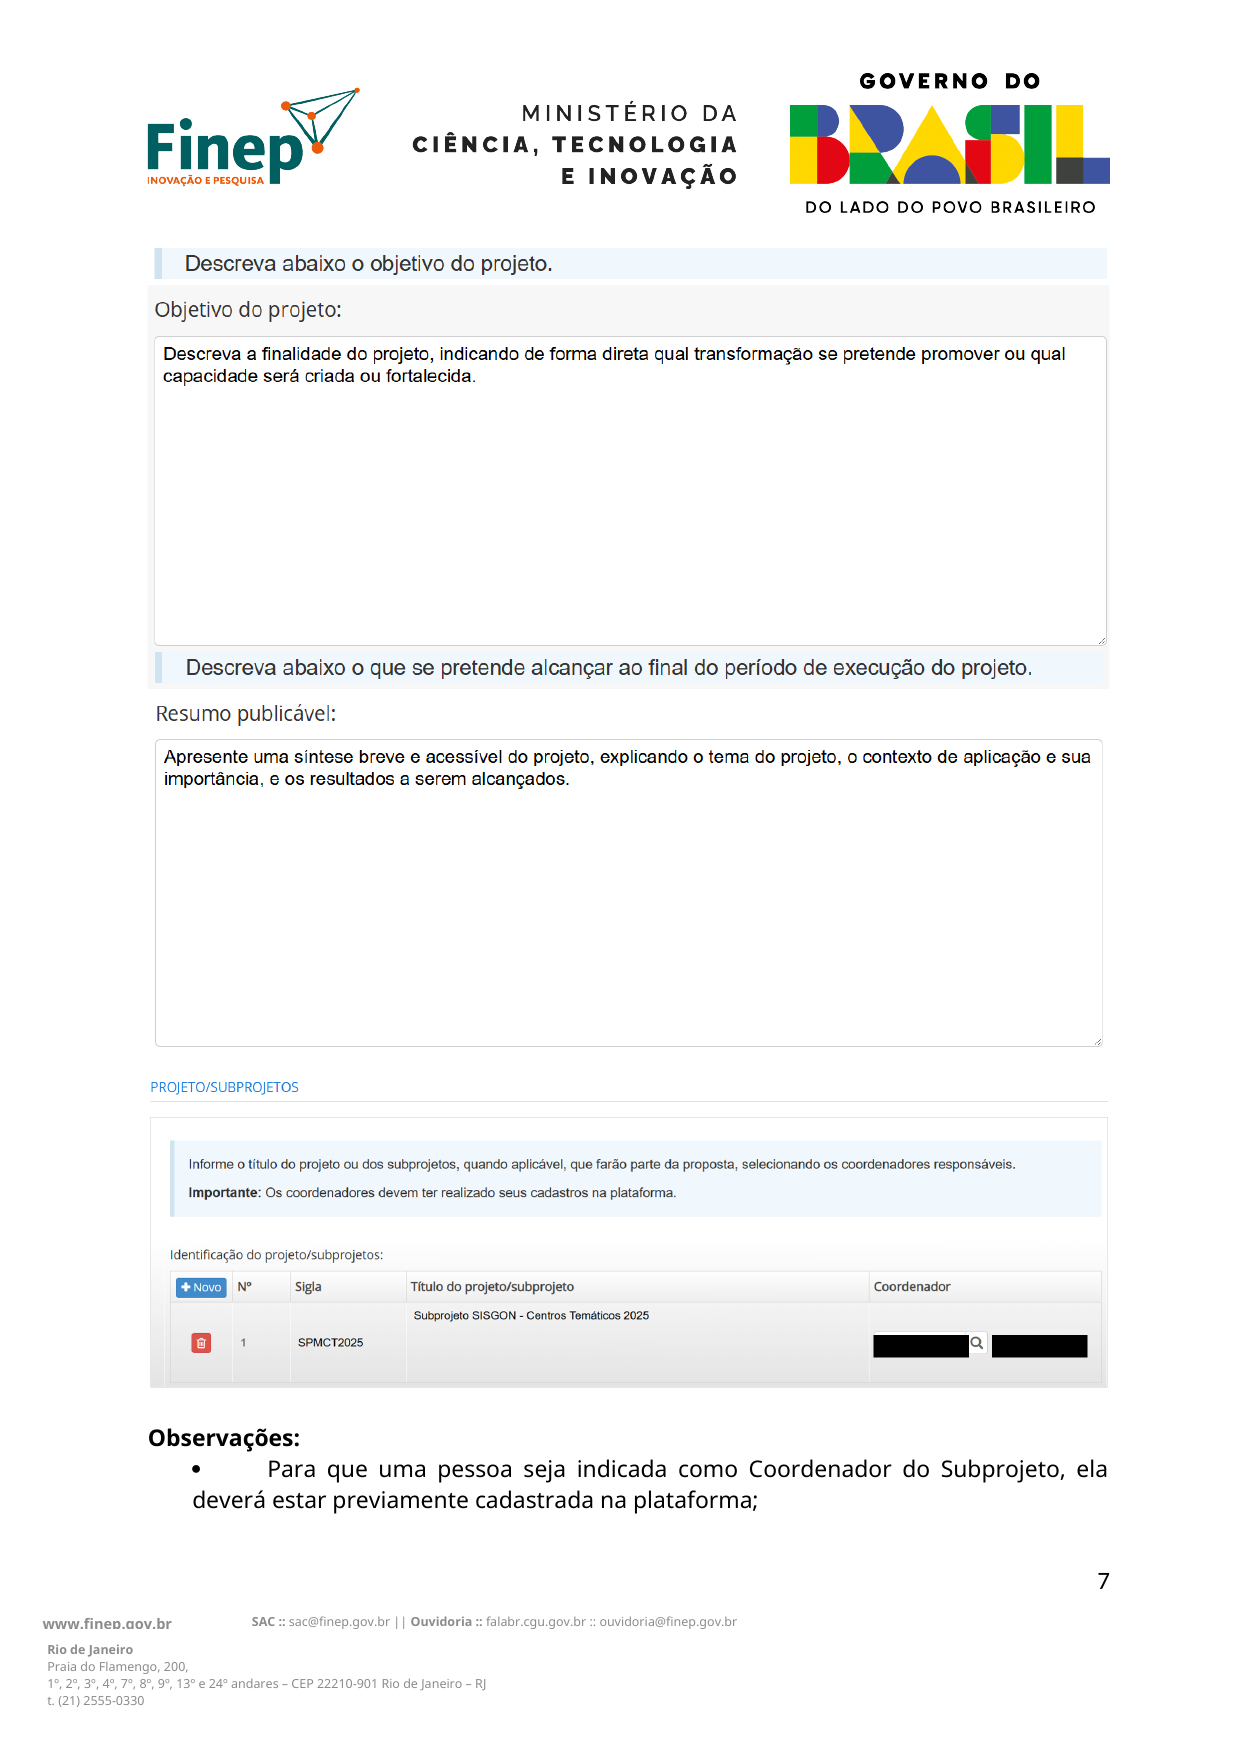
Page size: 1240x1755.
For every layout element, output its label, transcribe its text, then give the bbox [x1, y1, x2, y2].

text Observações: [148, 1422, 1110, 1453]
list Para que uma pessoa seja indicada como Coordenador do Subprojeto, ela deverá estar previamente cadastrada na plataforma; [192, 1453, 1110, 1515]
